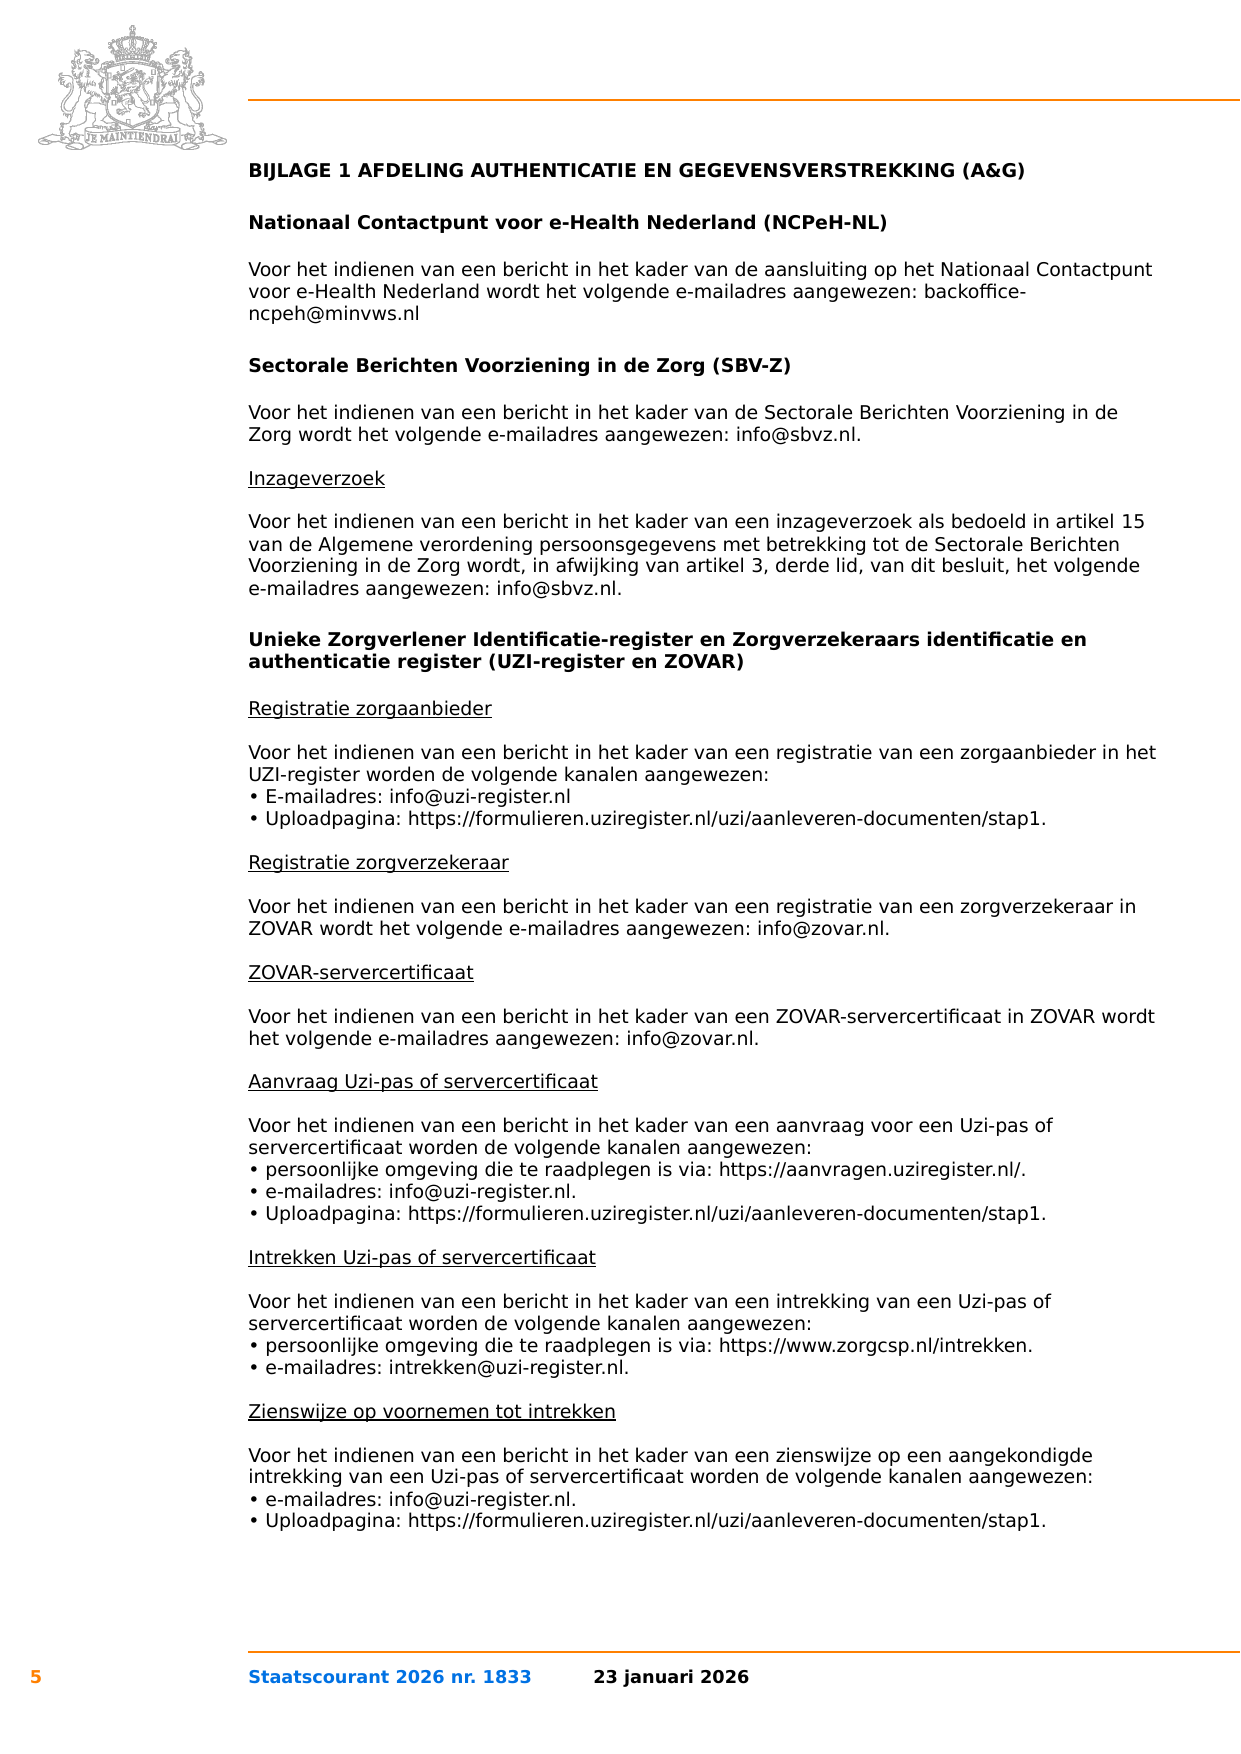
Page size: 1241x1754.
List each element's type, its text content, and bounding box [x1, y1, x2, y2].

subtitle Inzageverzoek [248, 468, 1163, 489]
text • Uploadpagina: https://formulieren.uziregister.nl/uzi/aanleveren-documenten/stap1. [248, 808, 1163, 830]
subtitle Zienswijze op voornemen tot intrekken [248, 1401, 1163, 1423]
text Voor het indienen van een bericht in het kader van een intrekking van een Uzi-pas of servercertificaat worden de volgende kanalen aangewezen: [248, 1291, 1163, 1335]
text Voor het indienen van een bericht in het kader van een registratie van een zorgverzekeraar in ZOVAR wordt het volgende e-mailadres aangewezen: info@zovar.nl. [248, 896, 1163, 940]
subtitle Aanvraag Uzi-pas of servercertificaat [248, 1071, 1163, 1093]
text Voor het indienen van een bericht in het kader van een zienswijze op een aangekondigde intrekking van een Uzi-pas of servercertificaat worden de volgende kanalen aangewezen: [248, 1444, 1163, 1488]
subtitle Registratie zorgaanbieder [248, 698, 1163, 720]
text Voor het indienen van een bericht in het kader van een registratie van een zorgaanbieder in het UZI-register worden de volgende kanalen aangewezen: [248, 742, 1163, 786]
text Voor het indienen van een bericht in het kader van een inzageverzoek als bedoeld in artikel 15 van de Algemene verordening persoonsgegevens met betrekking tot de Sectorale Berichten Voorziening in de Zorg wordt, in afwijking van artikel 3, derde lid, van dit besluit, het volgende e-mailadres aangewezen: info@sbvz.nl. [248, 511, 1163, 599]
text • Uploadpagina: https://formulieren.uziregister.nl/uzi/aanleveren-documenten/stap1. [248, 1510, 1163, 1532]
text • e-mailadres: intrekken@uzi-register.nl. [248, 1357, 1163, 1379]
subtitle Intrekken Uzi-pas of servercertificaat [248, 1247, 1163, 1269]
text Voor het indienen van een bericht in het kader van een aanvraag voor een Uzi-pas of servercertificaat worden de volgende kanalen aangewezen: [248, 1115, 1163, 1159]
text • E-mailadres: info@uzi-register.nl [248, 786, 1163, 808]
subtitle Registratie zorgverzekeraar [248, 852, 1163, 874]
text Voor het indienen van een bericht in het kader van de Sectorale Berichten Voorziening in de Zorg wordt het volgende e-mailadres aangewezen: info@sbvz.nl. [248, 402, 1163, 446]
subtitle Unieke Zorgverlener Identificatie-register en Zorgverzekeraars identificatie en authenticatie register (UZI-register en ZOVAR) [248, 629, 1163, 673]
text • e-mailadres: info@uzi-register.nl. [248, 1181, 1163, 1203]
subtitle ZOVAR-servercertificaat [248, 962, 1163, 984]
text • persoonlijke omgeving die te raadplegen is via: https://www.zorgcsp.nl/intrekken. [248, 1335, 1163, 1357]
text • e-mailadres: info@uzi-register.nl. [248, 1488, 1163, 1510]
subtitle Sectorale Berichten Voorziening in de Zorg (SBV-Z) [248, 355, 1163, 377]
picture [38, 25, 227, 150]
subtitle Nationaal Contactpunt voor e-Health Nederland (NCPeH-NL) [248, 212, 1163, 234]
text • persoonlijke omgeving die te raadplegen is via: https://aanvragen.uziregister.nl/. [248, 1159, 1163, 1181]
text Voor het indienen van een bericht in het kader van de aansluiting op het Nationaal Contactpunt voor e-Health Nederland wordt het volgende e-mailadres aangewezen: backoffice-ncpeh@minvws.nl [248, 259, 1163, 325]
subtitle BIJLAGE 1 AFDELING AUTHENTICATIE EN GEGEVENSVERSTREKKING (A&G) [248, 160, 1163, 182]
text Voor het indienen van een bericht in het kader van een ZOVAR-servercertificaat in ZOVAR wordt het volgende e-mailadres aangewezen: info@zovar.nl. [248, 1006, 1163, 1049]
text • Uploadpagina: https://formulieren.uziregister.nl/uzi/aanleveren-documenten/stap1. [248, 1203, 1163, 1225]
